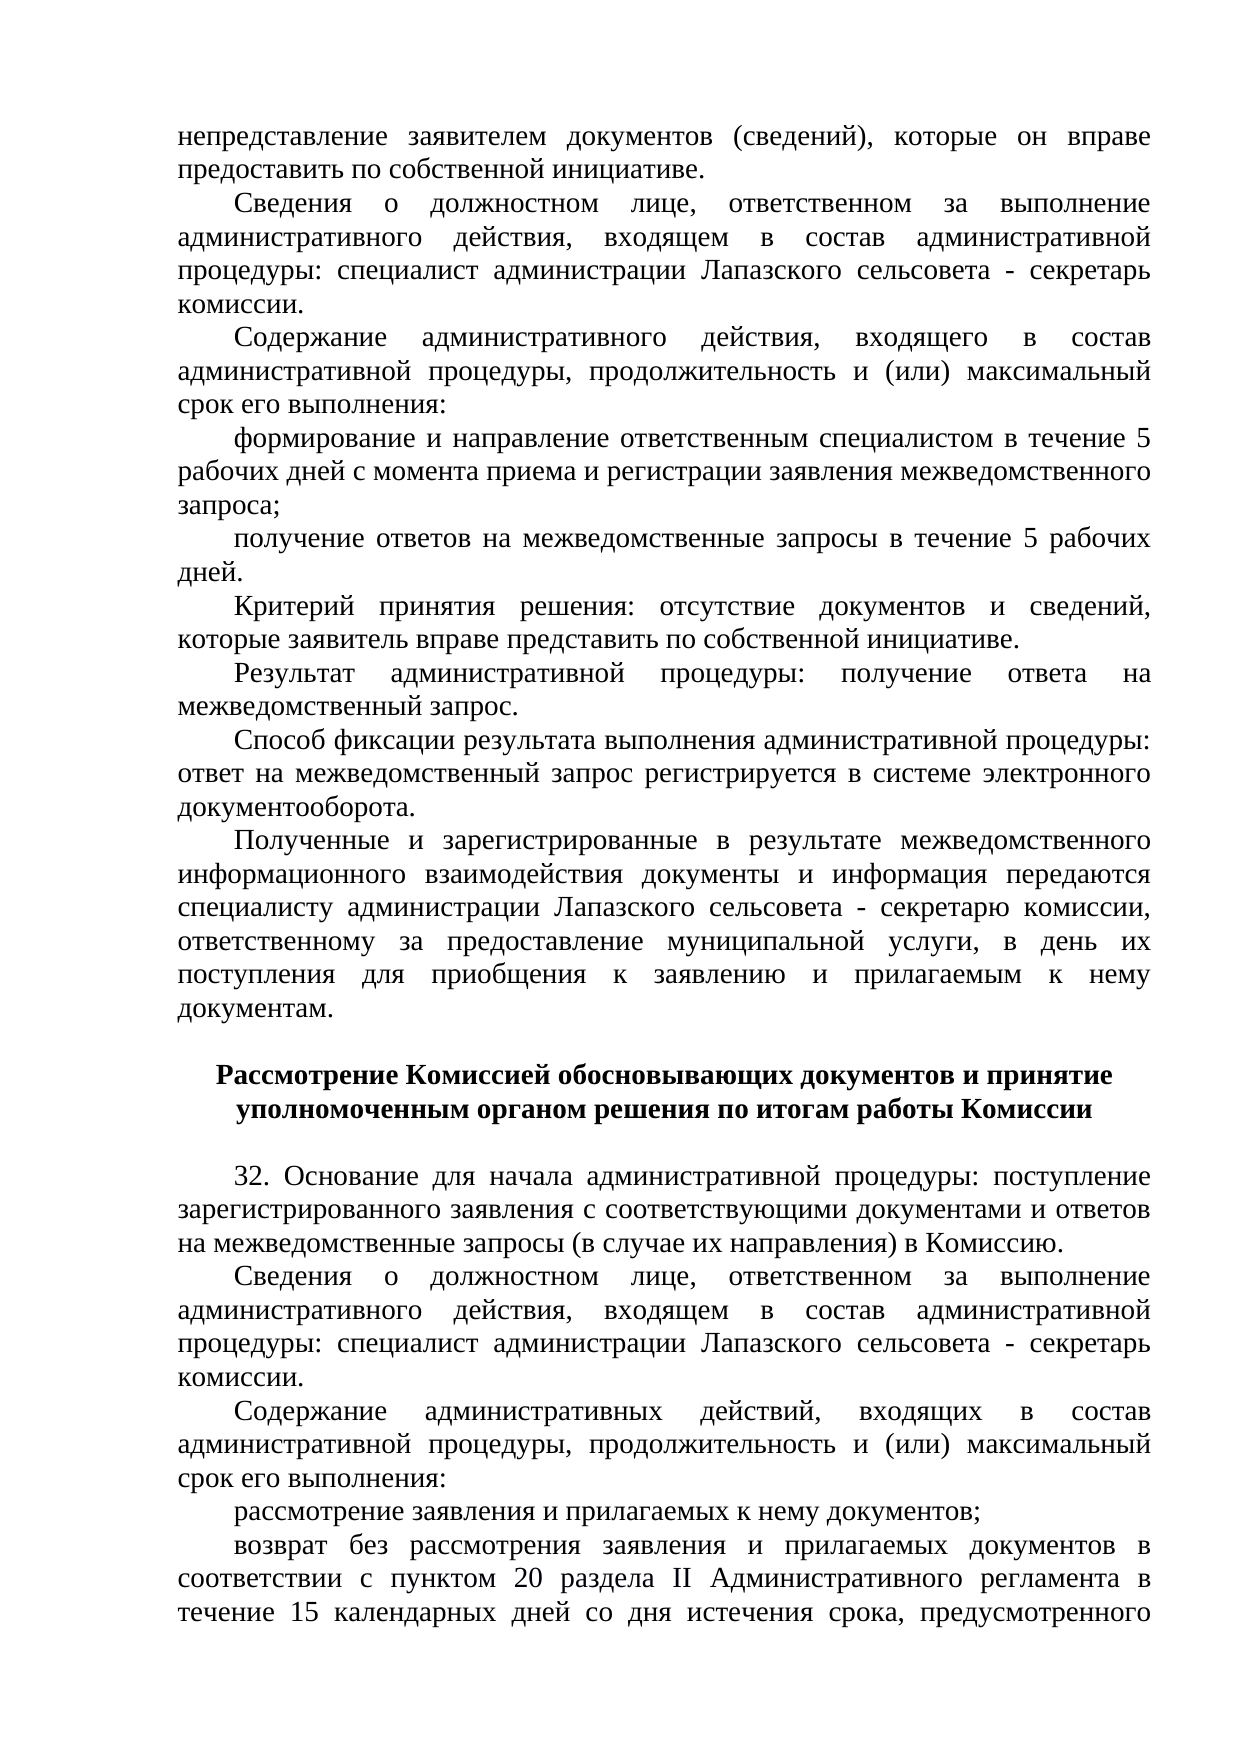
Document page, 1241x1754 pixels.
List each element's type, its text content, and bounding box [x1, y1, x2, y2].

text Полученные и зарегистрированные в результате межведомственного информационного взаимодействия документы и информация передаются специалисту администрации Лапазского сельсовета - секретарю комиссии, ответственному за предоставление муниципальной услуги, в день их поступления для приобщения к заявлению и прилагаемым к нему документам. [177, 822, 1152, 1024]
text Сведения о должностном лице, ответственном за выполнение административного действия, входящем в состав административной процедуры: специалист администрации Лапазского сельсовета - секретарь комиссии. [177, 1258, 1152, 1393]
title Рассмотрение Комиссией обосновывающих документов и принятие [177, 1057, 1152, 1091]
text получение ответов на межведомственные запросы в течение 5 рабочих дней. [177, 521, 1152, 588]
text Способ фиксации результата выполнения административной процедуры: ответ на межведомственный запрос регистрируется в системе электронного документооборота. [177, 722, 1152, 822]
text 32. Основание для начала административной процедуры: поступление зарегистрированного заявления с соответствующими документами и ответов на межведомственные запросы (в случае их направления) в Комиссию. [177, 1158, 1152, 1258]
text Результат административной процедуры: получение ответа на межведомственный запрос. [177, 655, 1152, 722]
text рассмотрение заявления и прилагаемых к нему документов; [177, 1493, 1152, 1527]
text формирование и направление ответственным специалистом в течение 5 рабочих дней с момента приема и регистрации заявления межведомственного запроса; [177, 420, 1152, 521]
text Критерий принятия решения: отсутствие документов и сведений, которые заявитель вправе представить по собственной инициативе. [177, 588, 1152, 655]
text возврат без рассмотрения заявления и прилагаемых документов в соответствии с пунктом 20 раздела II Административного регламента в течение 15 календарных дней со дня истечения срока, предусмотренного [177, 1527, 1152, 1627]
text непредставление заявителем документов (сведений), которые он вправе предоставить по собственной инициативе. [177, 118, 1152, 185]
text Содержание административного действия, входящего в состав административной процедуры, продолжительность и (или) максимальный срок его выполнения: [177, 319, 1152, 420]
title уполномоченным органом решения по итогам работы Комиссии [177, 1091, 1152, 1124]
text Сведения о должностном лице, ответственном за выполнение административного действия, входящем в состав административной процедуры: специалист администрации Лапазского сельсовета - секретарь комиссии. [177, 185, 1152, 319]
text Содержание административных действий, входящих в состав административной процедуры, продолжительность и (или) максимальный срок его выполнения: [177, 1393, 1152, 1493]
